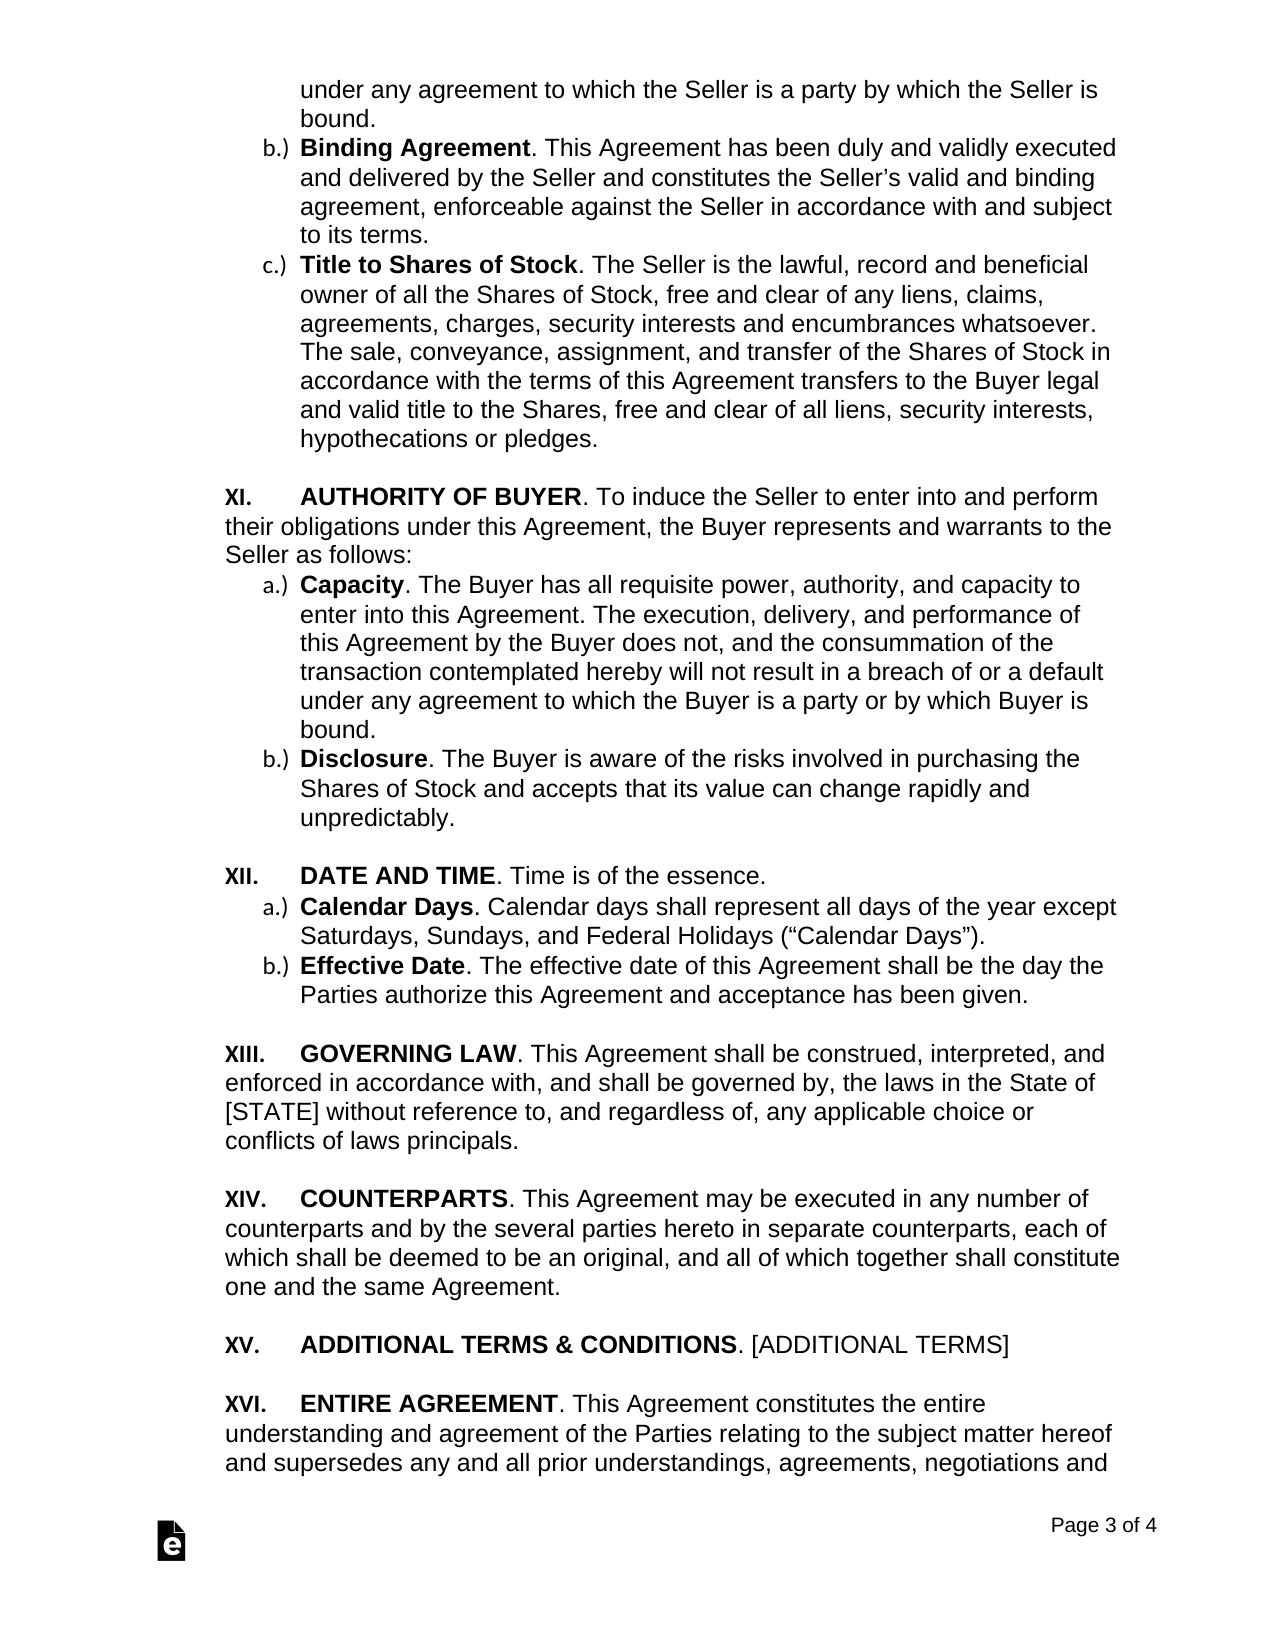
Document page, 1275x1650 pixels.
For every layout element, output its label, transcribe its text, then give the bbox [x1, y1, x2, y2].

list ADDITIONAL TERMS & CONDITIONS. [ADDITIONAL TERMS] [225, 1329, 1125, 1359]
list DATE AND TIME. Time is of the essence. [225, 860, 1125, 891]
list Calendar Days. Calendar days shall represent all days of the year except Saturdays, Sundays, and Federal Holidays (“Calendar Days”). [262, 891, 1125, 950]
list GOVERNING LAW. This Agreement shall be construed, interpreted, and enforced in accordance with, and shall be governed by, the laws in the State of [STATE] without reference to, and regardless of, any applicable choice or conflicts of laws principals. [225, 1038, 1125, 1155]
list Binding Agreement. This Agreement has been duly and validly executed and delivered by the Seller and constitutes the Seller’s valid and binding agreement, enforceable against the Seller in accordance with and subject to its terms. [262, 132, 1125, 249]
list Effective Date. The effective date of this Agreement shall be the day the Parties authorize this Agreement and acceptance has been given. [262, 950, 1125, 1009]
list under any agreement to which the Seller is a party by which the Seller is bound. [262, 75, 1125, 132]
list ENTIRE AGREEMENT. This Agreement constitutes the entire understanding and agreement of the Parties relating to the subject matter hereof and supersedes any and all prior understandings, agreements, negotiations and [225, 1388, 1125, 1476]
list AUTHORITY OF BUYER. To induce the Seller to enter into and perform their obligations under this Agreement, the Buyer represents and warrants to the Seller as follows: [225, 481, 1125, 569]
list Capacity. The Buyer has all requisite power, authority, and capacity to enter into this Agreement. The execution, delivery, and performance of this Agreement by the Buyer does not, and the consummation of the transaction contemplated hereby will not result in a breach of or a default under any agreement to which the Buyer is a party or by which Buyer is bound. [262, 569, 1125, 743]
list COUNTERPARTS. This Agreement may be executed in any number of counterparts and by the several parties hereto in separate counterparts, each of which shall be deemed to be an original, and all of which together shall constitute one and the same Agreement. [225, 1183, 1125, 1300]
list Title to Shares of Stock. The Seller is the lawful, record and beneficial owner of all the Shares of Stock, free and clear of any liens, claims, agreements, charges, security interests and encumbrances whatsoever. The sale, conveyance, assignment, and transfer of the Shares of Stock in accordance with the terms of this Agreement transfers to the Buyer legal and valid title to the Shares, free and clear of all liens, security interests, hypothecations or pledges. [262, 249, 1125, 452]
list Disclosure. The Buyer is aware of the risks involved in purchasing the Shares of Stock and accepts that its value can change rapidly and unpredictably. [262, 743, 1125, 831]
